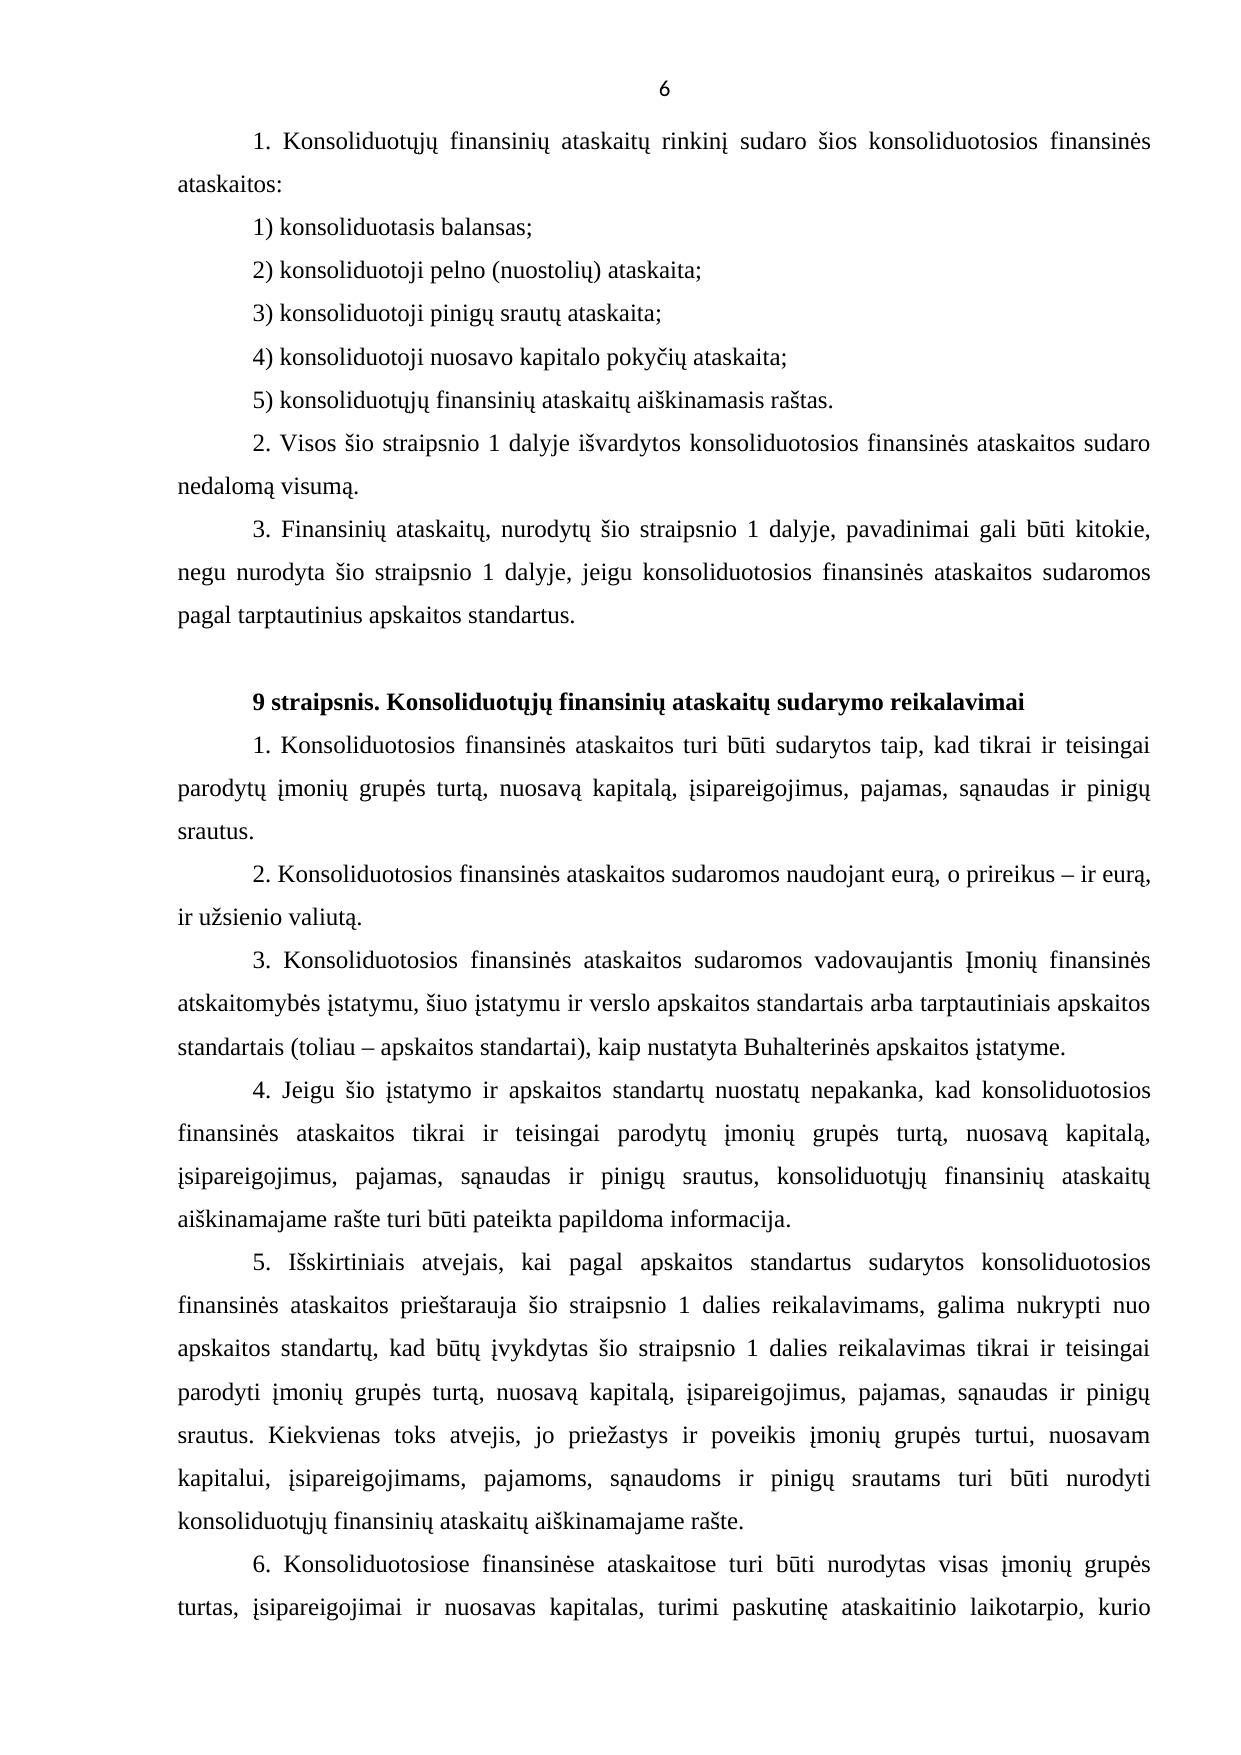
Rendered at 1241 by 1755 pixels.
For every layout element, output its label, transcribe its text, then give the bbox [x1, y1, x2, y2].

text 3. Konsoliduotosios finansinės ataskaitos sudaromos vadovaujantis Įmonių finansinės atskaitomybės įstatymu, šiuo įstatymu ir verslo apskaitos standartais arba tarptautiniais apskaitos standartais (toliau – apskaitos standartai), kaip nustatyta Buhalterinės apskaitos įstatyme. [177, 945, 1152, 1060]
text 9 straipsnis. Konsoliduotųjų finansinių ataskaitų sudarymo reikalavimai [177, 687, 1152, 715]
text 2. Konsoliduotosios finansinės ataskaitos sudaromos naudojant eurą, o prireikus – ir eurą, ir užsienio valiutą. [177, 859, 1152, 931]
text 3. Finansinių ataskaitų, nurodytų šio straipsnio 1 dalyje, pavadinimai gali būti kitokie, negu nurodyta šio straipsnio 1 dalyje, jeigu konsoliduotosios finansinės ataskaitos sudaromos pagal tarptautinius apskaitos standartus. [177, 514, 1152, 629]
text 3) konsoliduotoji pinigų srautų ataskaita; [177, 298, 1152, 327]
text 5. Išskirtiniais atvejais, kai pagal apskaitos standartus sudarytos konsoliduotosios finansinės ataskaitos prieštarauja šio straipsnio 1 dalies reikalavimams, galima nukrypti nuo apskaitos standartų, kad būtų įvykdytas šio straipsnio 1 dalies reikalavimas tikrai ir teisingai parodyti įmonių grupės turtą, nuosavą kapitalą, įsipareigojimus, pajamas, sąnaudas ir pinigų srautus. Kiekvienas toks atvejis, jo priežastys ir poveikis įmonių grupės turtui, nuosavam kapitalui, įsipareigojimams, pajamoms, sąnaudoms ir pinigų srautams turi būti nurodyti konsoliduotųjų finansinių ataskaitų aiškinamajame rašte. [177, 1247, 1152, 1535]
text 2) konsoliduotoji pelno (nuostolių) ataskaita; [177, 255, 1152, 284]
text 1. Konsoliduotosios finansinės ataskaitos turi būti sudarytos taip, kad tikrai ir teisingai parodytų įmonių grupės turtą, nuosavą kapitalą, įsipareigojimus, pajamas, sąnaudas ir pinigų srautus. [177, 730, 1152, 845]
text 1) konsoliduotasis balansas; [177, 212, 1152, 241]
text 5) konsoliduotųjų finansinių ataskaitų aiškinamasis raštas. [177, 385, 1152, 413]
text 2. Visos šio straipsnio 1 dalyje išvardytos konsoliduotosios finansinės ataskaitos sudaro nedalomą visumą. [177, 428, 1152, 500]
text 4. Jeigu šio įstatymo ir apskaitos standartų nuostatų nepakanka, kad konsoliduotosios finansinės ataskaitos tikrai ir teisingai parodytų įmonių grupės turtą, nuosavą kapitalą, įsipareigojimus, pajamas, sąnaudas ir pinigų srautus, konsoliduotųjų finansinių ataskaitų aiškinamajame rašte turi būti pateikta papildoma informacija. [177, 1075, 1152, 1233]
text 4) konsoliduotoji nuosavo kapitalo pokyčių ataskaita; [177, 342, 1152, 370]
text 6. Konsoliduotosiose finansinėse ataskaitose turi būti nurodytas visas įmonių grupės turtas, įsipareigojimai ir nuosavas kapitalas, turimi paskutinę ataskaitinio laikotarpio, kurio [177, 1549, 1152, 1621]
text 1. Konsoliduotųjų finansinių ataskaitų rinkinį sudaro šios konsoliduotosios finansinės ataskaitos: [177, 126, 1152, 198]
